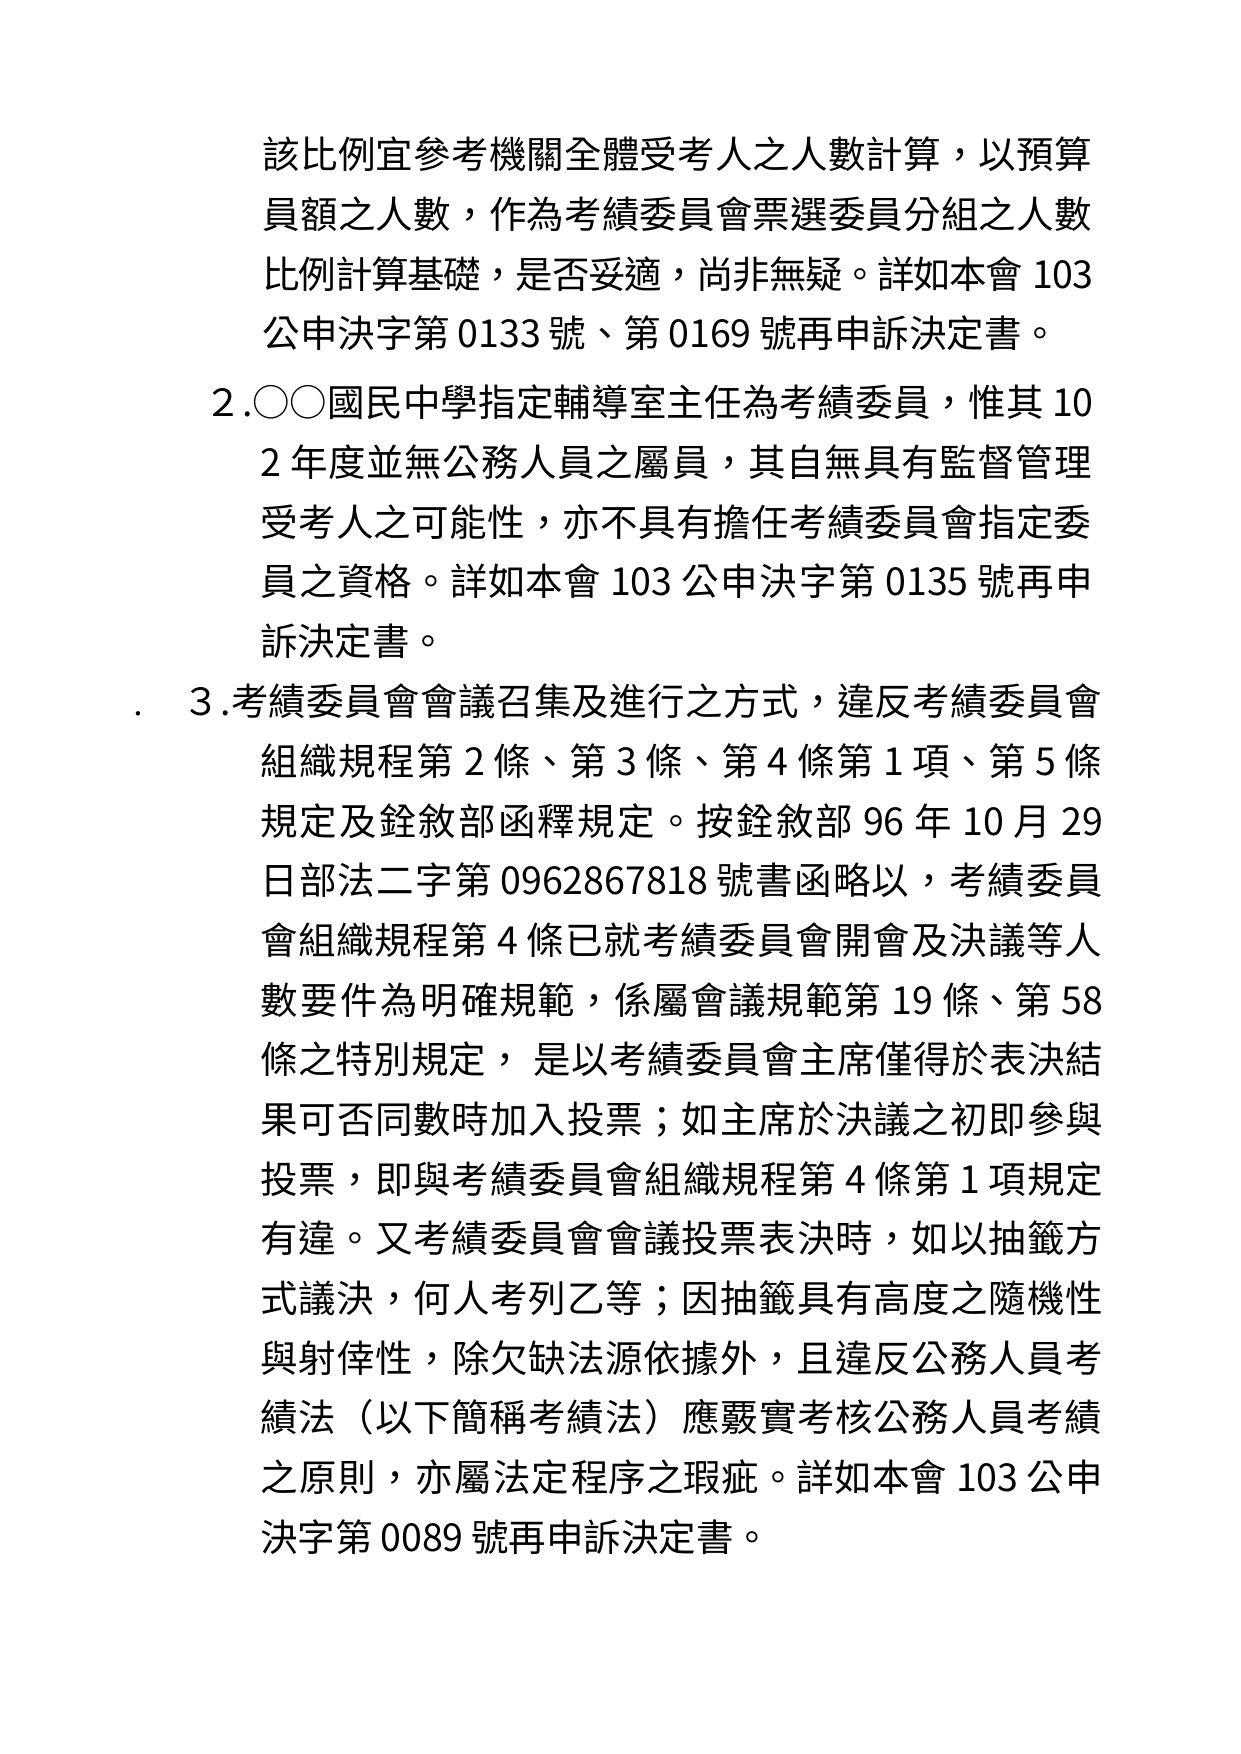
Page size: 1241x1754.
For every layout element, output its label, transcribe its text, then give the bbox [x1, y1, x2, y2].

text ２.○○國民中學指定輔導室主任為考績委員，惟其102 年度並無公務人員之屬員，其自無具有監督管理受考人之可能性，亦不具有擔任考績委員會指定委員之資格。詳如本會103公申決字第0135號再申訴決定書。 [204, 373, 1093, 666]
text . ３.考績委員會會議召集及進行之方式，違反考績委員會組織規程第2條、第3條、第4條第1項、第5條規定及銓敘部函釋規定。按銓敘部96年10月29日部法二字第0962867818號書函略以，考績委員會組織規程第4條已就考績委員會開會及決議等人數要件為明確規範，係屬會議規範第19條、第58條之特別規定， 是以考績委員會主席僅得於表決結果可否同數時加入投票；如主席於決議之初即參與投票，即與考績委員會組織規程第4條第1項規定有違。又考績委員會會議投票表決時，如以抽籤方式議決，何人考列乙等；因抽籤具有高度之隨機性與射倖性，除欠缺法源依據外，且違反公務人員考績法（以下簡稱考績法）應覈實考核公務人員考績之原則，亦屬法定程序之瑕疵。詳如本會103公申決字第0089號再申訴決定書。 [133, 672, 1103, 1562]
text 該比例宜參考機關全體受考人之人數計算，以預算員額之人數，作為考績委員會票選委員分組之人數比例計算基礎，是否妥適，尚非無疑。詳如本會103 公申決字第0133號、第0169號再申訴決定書。 [263, 125, 1093, 358]
